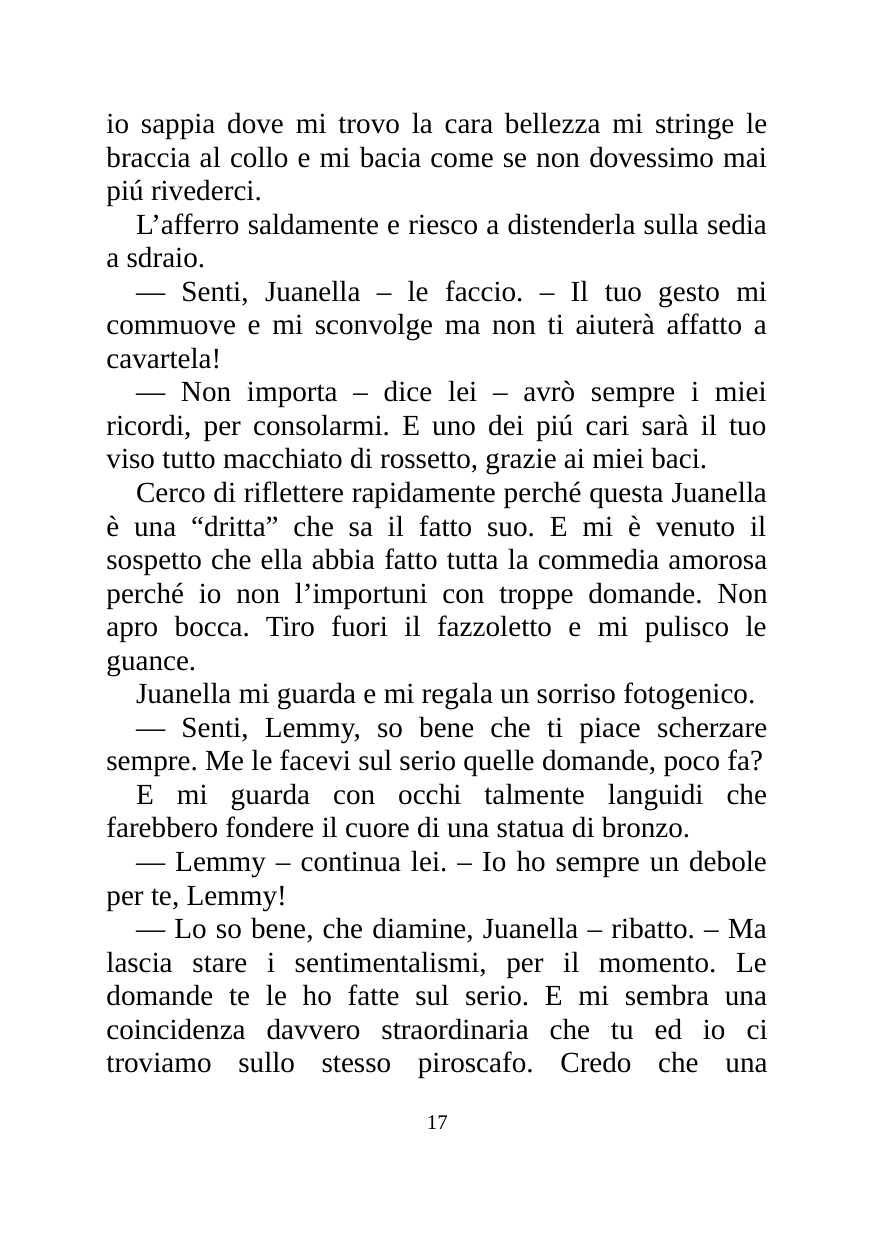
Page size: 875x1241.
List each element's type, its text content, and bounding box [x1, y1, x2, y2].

text Juanella mi guarda e mi regala un sorriso fotogenico. [106, 676, 768, 710]
text — Non importa – dice lei – avrò sempre i miei ricordi, per consolarmi. E uno dei piú cari sarà il tuo viso tutto macchiato di rossetto, grazie ai miei baci. [106, 374, 768, 475]
text L’afferro saldamente e riesco a distenderla sulla sedia a sdraio. [106, 207, 768, 274]
text io sappia dove mi trovo la cara bellezza mi stringe le braccia al collo e mi bacia come se non dovessimo mai piú rivederci. [106, 106, 768, 207]
text — Senti, Lemmy, so bene che ti piace scherzare sempre. Me le facevi sul serio quelle domande, poco fa? [106, 710, 768, 777]
text — Senti, Juanella – le faccio. – Il tuo gesto mi commuove e mi sconvolge ma non ti aiuterà affatto a cavartela! [106, 274, 768, 374]
text E mi guarda con occhi talmente languidi che farebbero fondere il cuore di una statua di bronzo. [106, 777, 768, 844]
text — Lemmy – continua lei. – Io ho sempre un debole per te, Lemmy! [106, 844, 768, 911]
text Cerco di riflettere rapidamente perché questa Juanella è una “dritta” che sa il fatto suo. E mi è venuto il sospetto che ella abbia fatto tutta la commedia amorosa perché io non l’importuni con troppe domande. Non apro bocca. Tiro fuori il fazzoletto e mi pulisco le guance. [106, 475, 768, 676]
text — Lo so bene, che diamine, Juanella – ribatto. – Ma lascia stare i sentimentalismi, per il momento. Le domande te le ho fatte sul serio. E mi sembra una coincidenza davvero straordinaria che tu ed io ci troviamo sullo stesso piroscafo. Credo che una [106, 911, 768, 1079]
